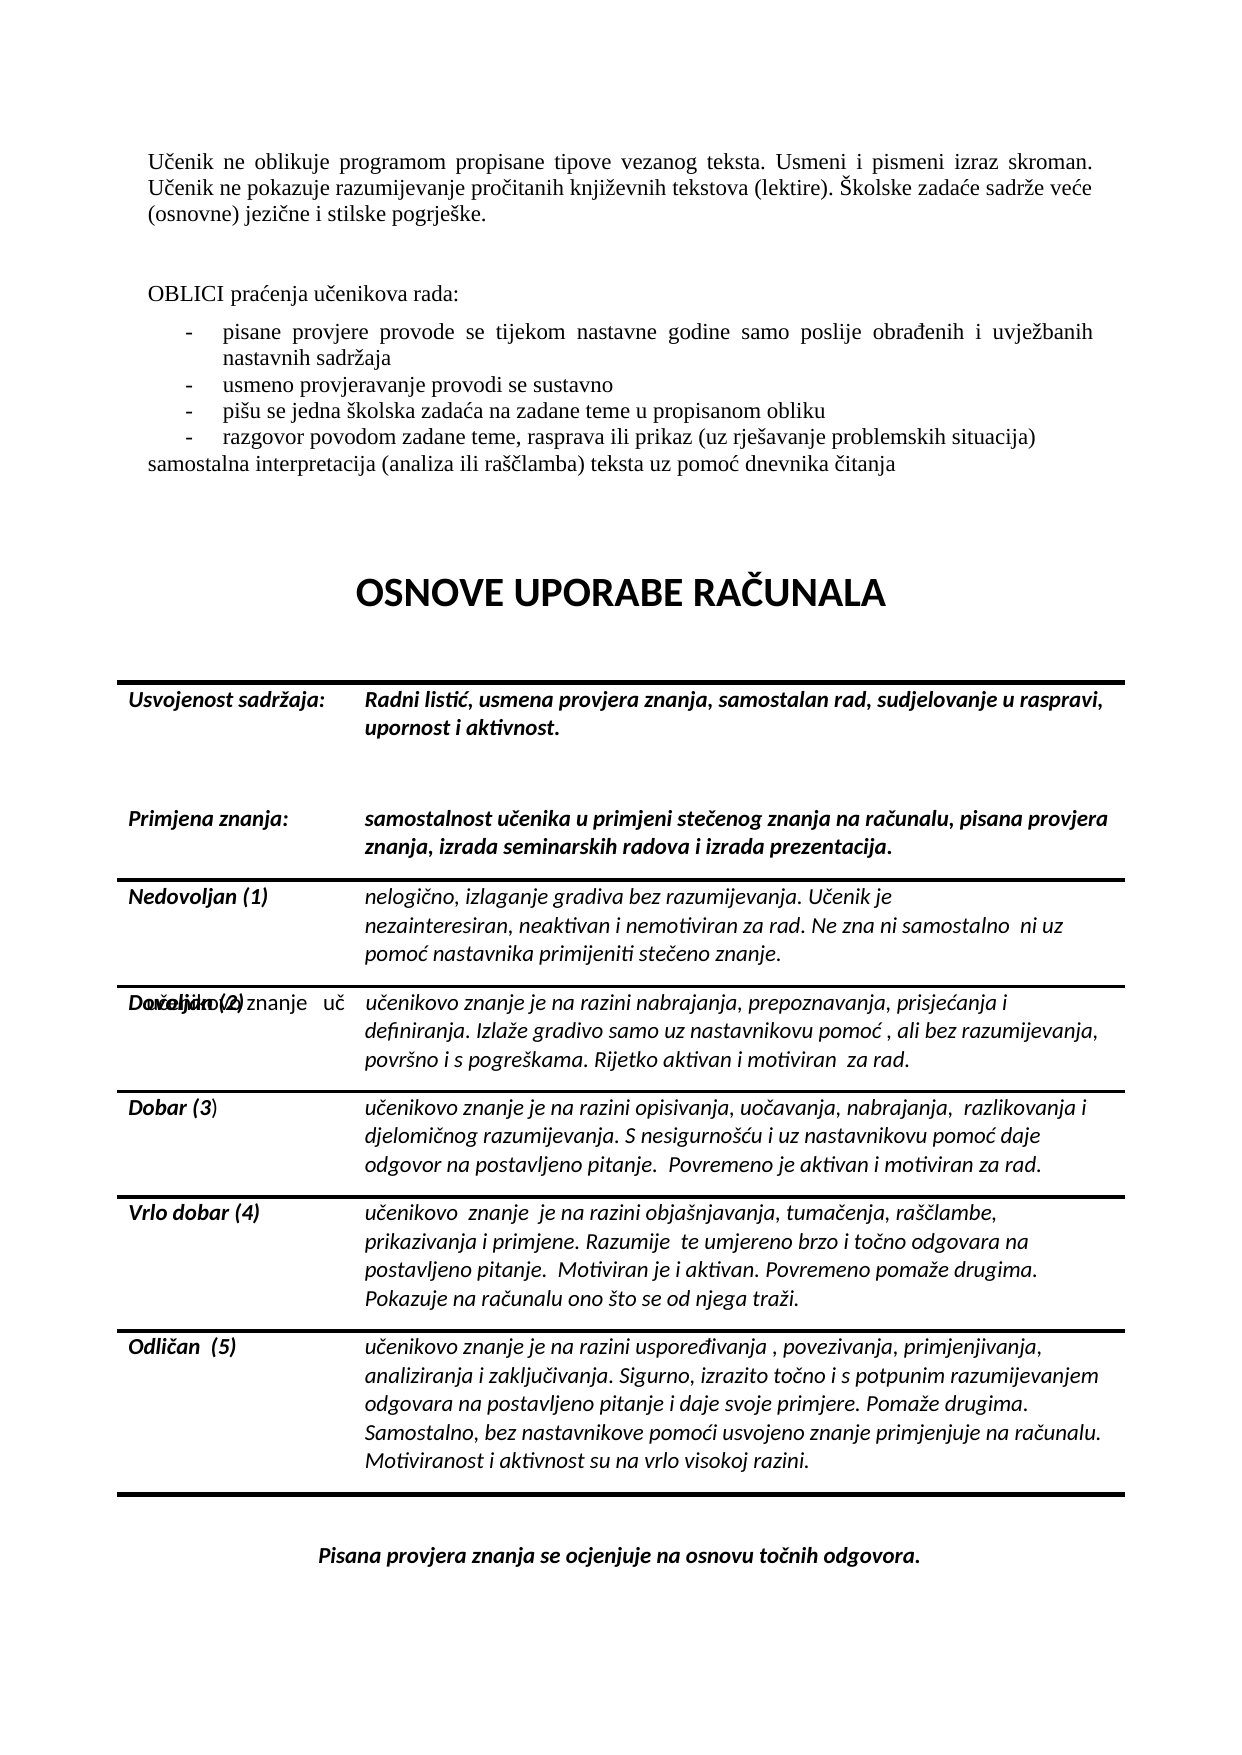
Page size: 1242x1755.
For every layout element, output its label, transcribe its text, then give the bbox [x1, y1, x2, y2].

list pišu se jedna školska zadaća na zadane teme u propisanom obliku [185, 397, 1094, 423]
table_cell Dovoljan (2) [117, 988, 353, 1090]
list usmeno provjeravanje provodi se sustavno [185, 371, 1094, 397]
table_header Radni listić, usmena provjera znanja, samostalan rad, sudjelovanje u raspravi, upornost i aktivnost. [353, 685, 1125, 804]
table_cell nelogično, izlaganje gradiva bez razumijevanja. Učenik je nezainteresiran, neaktivan i nemotiviran za rad. Ne zna ni samostalno ni uz pomoć nastavnika primijeniti stečeno znanje. [353, 882, 1125, 984]
table_cell učenikovo znanje je na razini opisivanja, uočavanja, nabrajanja, razlikovanja i djelomičnog razumijevanja. S nesigurnošću i uz nastavnikovu pomoć daje odgovor na postavljeno pitanje. Povremeno je aktivan i motiviran za rad. [353, 1093, 1125, 1195]
text OBLICI praćenja učenikova rada: [148, 279, 1094, 306]
table_cell učenikovo znanje je na razini objašnjavanja, tumačenja, raščlambe, prikazivanja i primjene. Razumije te umjereno brzo i točno odgovara na postavljeno pitanje. Motiviran je i aktivan. Povremeno pomaže drugima. Pokazuje na računalu ono što se od njega traži. [353, 1199, 1125, 1329]
table_cell Nedovoljan (1) [117, 882, 353, 984]
table_cell Dobar (3) [117, 1093, 353, 1195]
list pisane provjere provode se tijekom nastavne godine samo poslije obrađenih i uvježbanih nastavnih sadržaja [185, 318, 1094, 371]
table_cell samostalnost učenika u primjeni stečenog znanja na računalu, pisana provjera znanja, izrada seminarskih radova i izrada prezentacija. [353, 804, 1125, 877]
table_cell učenikovo znanje uč učenikovo znanje je na razini nabrajanja, prepoznavanja, prisjećanja i definiranja. Izlaže gradivo samo uz nastavnikovu pomoć , ali bez razumijevanja, površno i s pogreškama. Rijetko aktivan i motiviran za rad. [353, 988, 1125, 1090]
table_cell Vrlo dobar (4) [117, 1199, 353, 1329]
text OSNOVE UPORABE RAČUNALA [148, 566, 1094, 617]
text Pisana provjera znanja se ocjenjuje na osnovu točnih odgovora. [148, 1542, 1094, 1570]
table_cell učenikovo znanje je na razini uspoređivanja , povezivanja, primjenjivanja, analiziranja i zaključivanja. Sigurno, izrazito točno i s potpunim razumijevanjem odgovara na postavljeno pitanje i daje svoje primjere. Pomaže drugima. Samostalno, bez nastavnikove pomoći usvojeno znanje primjenjuje na računalu. Motiviranost i aktivnost su na vrlo visokoj razini. [353, 1333, 1125, 1492]
table_cell Odličan (5) [117, 1333, 353, 1492]
table_header Usvojenost sadržaja: [117, 685, 353, 804]
list razgovor povodom zadane teme, rasprava ili prikaz (uz rješavanje problemskih situacija) [185, 423, 1094, 450]
text samostalna interpretacija (analiza ili raščlamba) teksta uz pomoć dnevnika čitanja [148, 450, 1094, 476]
text Učenik ne oblikuje programom propisane tipove vezanog teksta. Usmeni i pismeni izraz skroman. Učenik ne pokazuje razumijevanje pročitanih književnih tekstova (lektire). Školske zadaće sadrže veće (osnovne) jezične i stilske pogrješke. [148, 148, 1094, 227]
table_cell Primjena znanja: [117, 804, 353, 877]
